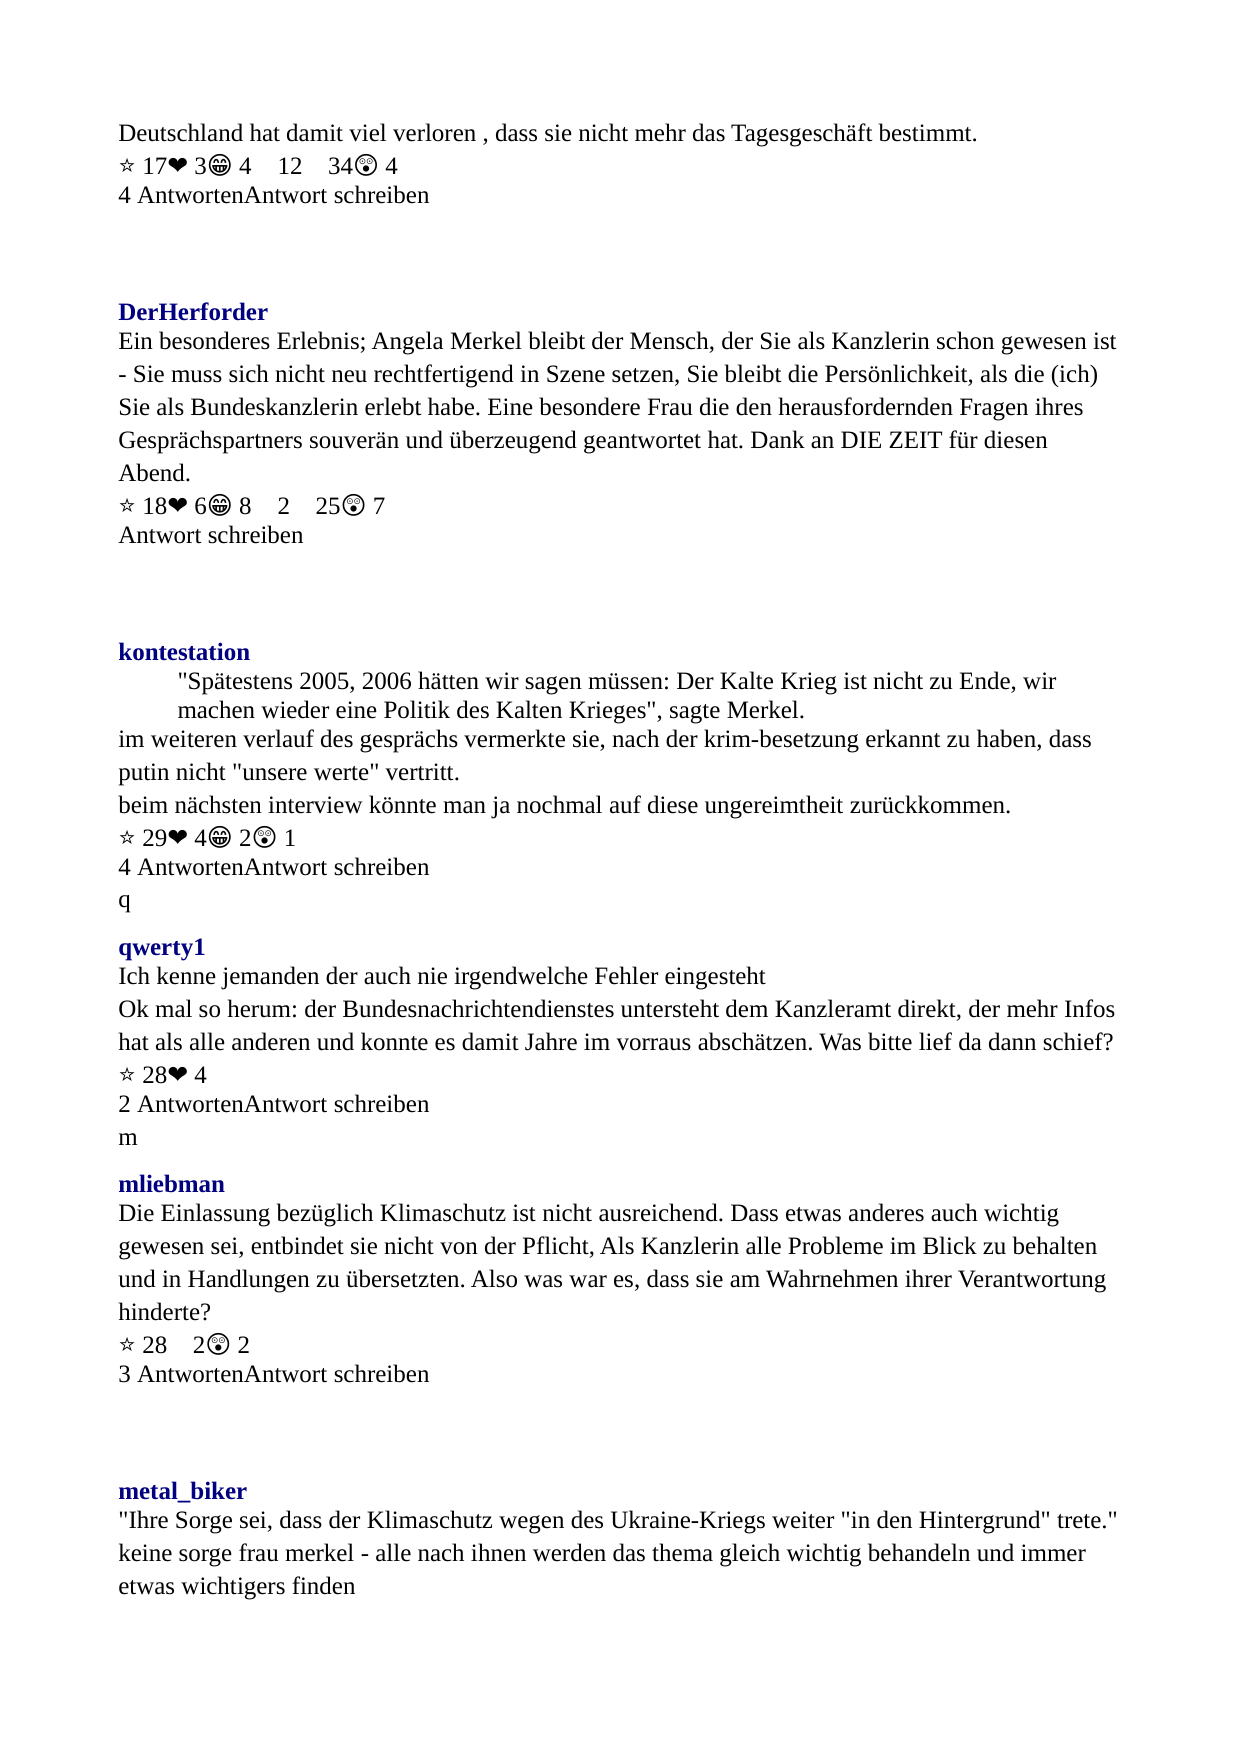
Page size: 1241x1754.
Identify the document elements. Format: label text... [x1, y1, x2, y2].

text q [118, 884, 1122, 913]
text Ok mal so herum: der Bundesnachrichtendienstes untersteht dem Kanzleramt direkt, der mehr Infos hat als alle anderen und konnte es damit Jahre im vorraus abschätzen. Was bitte lief da dann schief? [118, 994, 1122, 1056]
text ⭐️ 29❤️ 4😁 2😲 1 [118, 823, 1122, 852]
text ⭐️ 28🤨 2😲 2 [118, 1330, 1122, 1359]
text 4 AntwortenAntwort schreiben [118, 180, 1122, 209]
subtitle qwerty1 [118, 932, 1122, 961]
text ⭐️ 18❤️ 6😁 8🙁 2🤨 25😲 7 [118, 491, 1122, 520]
text m [118, 1122, 1122, 1151]
text ⭐️ 28❤️ 4 [118, 1060, 1122, 1089]
text 4 AntwortenAntwort schreiben [118, 852, 1122, 880]
text Ich kenne jemanden der auch nie irgendwelche Fehler eingesteht 🤷 [118, 961, 1122, 990]
text keine sorge frau merkel - alle nach ihnen werden das thema gleich wichtig behandeln und immer etwas wichtigers finden [118, 1538, 1122, 1600]
text beim nächsten interview könnte man ja nochmal auf diese ungereimtheit zurückkommen. [118, 790, 1122, 818]
text im weiteren verlauf des gesprächs vermerkte sie, nach der krim-besetzung erkannt zu haben, dass putin nicht "unsere werte" vertritt. [118, 724, 1122, 786]
text ⭐️ 17❤️ 3😁 4🙁 12🤨 34😲 4 [118, 151, 1122, 180]
text Ein besonderes Erlebnis; Angela Merkel bleibt der Mensch, der Sie als Kanzlerin schon gewesen ist - Sie muss sich nicht neu rechtfertigend in Szene setzen, Sie bleibt die Persönlichkeit, als die (ich) Sie als Bundeskanzlerin erlebt habe. Eine besondere Frau die den herausfordernden Fragen ihres Gesprächspartners souverän und überzeugend geantwortet hat. Dank an DIE ZEIT für diesen Abend. [118, 326, 1122, 487]
subtitle metal_biker [118, 1476, 1122, 1505]
text "Ihre Sorge sei, dass der Klimaschutz wegen des Ukraine-Kriegs weiter "in den Hintergrund" trete." [118, 1505, 1122, 1534]
text "Spätestens 2005, 2006 hätten wir sagen müssen: Der Kalte Krieg ist nicht zu Ende, wir machen wieder eine Politik des Kalten Krieges", sagte Merkel. [177, 666, 1063, 724]
text Deutschland hat damit viel verloren , dass sie nicht mehr das Tagesgeschäft bestimmt. [118, 118, 1122, 147]
text Antwort schreiben [118, 520, 1122, 549]
text 3 AntwortenAntwort schreiben [118, 1359, 1122, 1388]
text Die Einlassung bezüglich Klimaschutz ist nicht ausreichend. Dass etwas anderes auch wichtig gewesen sei, entbindet sie nicht von der Pflicht, Als Kanzlerin alle Probleme im Blick zu behalten und in Handlungen zu übersetzten. Also was war es, dass sie am Wahrnehmen ihrer Verantwortung hinderte? [118, 1198, 1122, 1326]
subtitle mliebman [118, 1169, 1122, 1198]
subtitle DerHerforder [118, 297, 1122, 326]
text 2 AntwortenAntwort schreiben [118, 1089, 1122, 1117]
subtitle kontestation [118, 637, 1122, 666]
